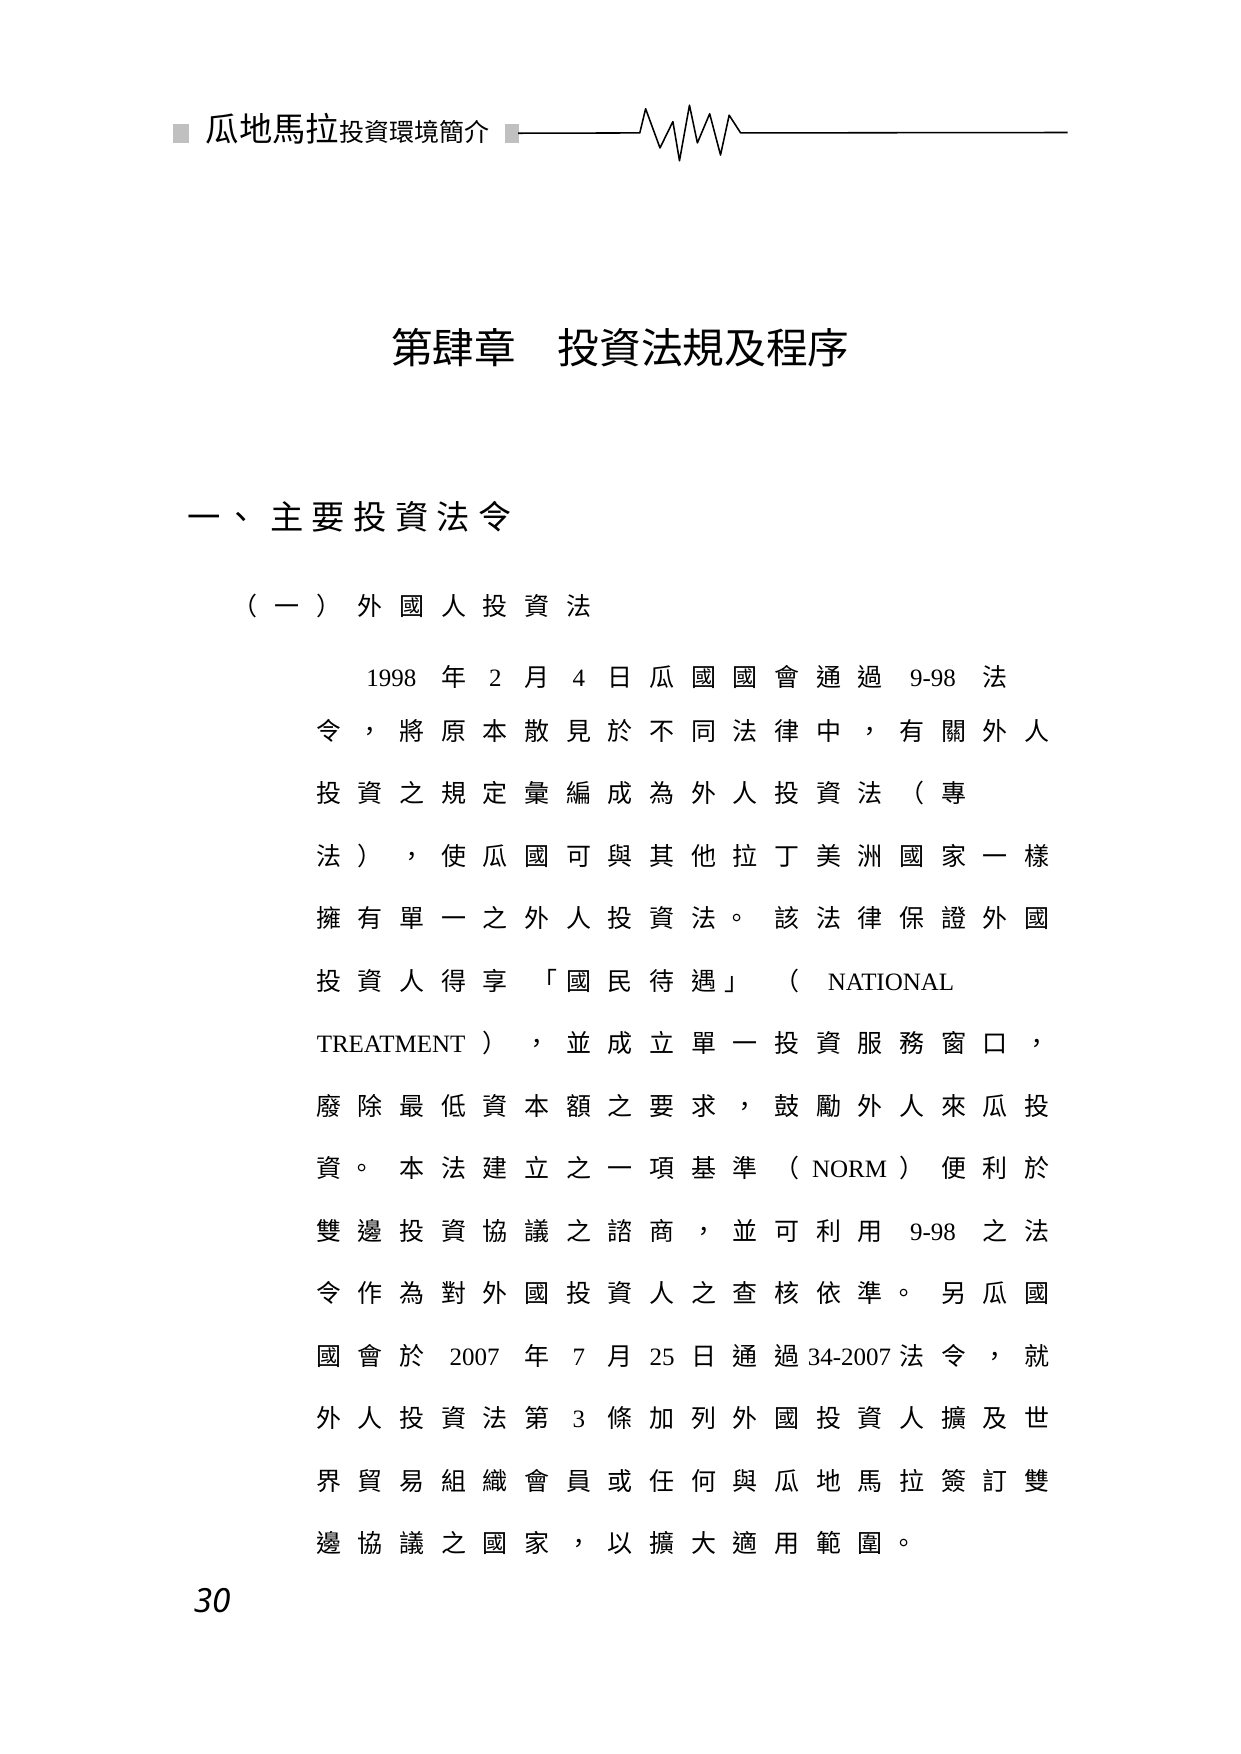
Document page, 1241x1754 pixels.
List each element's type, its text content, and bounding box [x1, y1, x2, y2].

text （一）外國人投資法 [207, 563, 1058, 625]
text 1998年2月4日瓜國國會通過9-98法令，將原本散見於不同法律中，有關外人投資之規定彙編成為外人投資法（專法），使瓜國可與其他拉丁美洲國家一樣擁有單一之外人投資法。該法律保證外國投資人得享「國民待遇」（NATIONAL TREATMENT），並成立單一投資服務窗口，廢除最低資本額之要求，鼓勵外人來瓜投資。本法建立之一項基準（NORM）便利於雙邊投資協議之諮商，並可利用9-98之法令作為對外國投資人之查核依準。另瓜國國會於2007年7月25日通過34-2007法令，就外人投資法第3條加列外國投資人擴及世界貿易組織會員或任何與瓜地馬拉簽訂雙邊協議之國家，以擴大適用範圍。 [281, 625, 1058, 1563]
text 一、主要投資法令 [183, 473, 1058, 536]
text 第肆章 投資法規及程序 [183, 304, 1058, 366]
